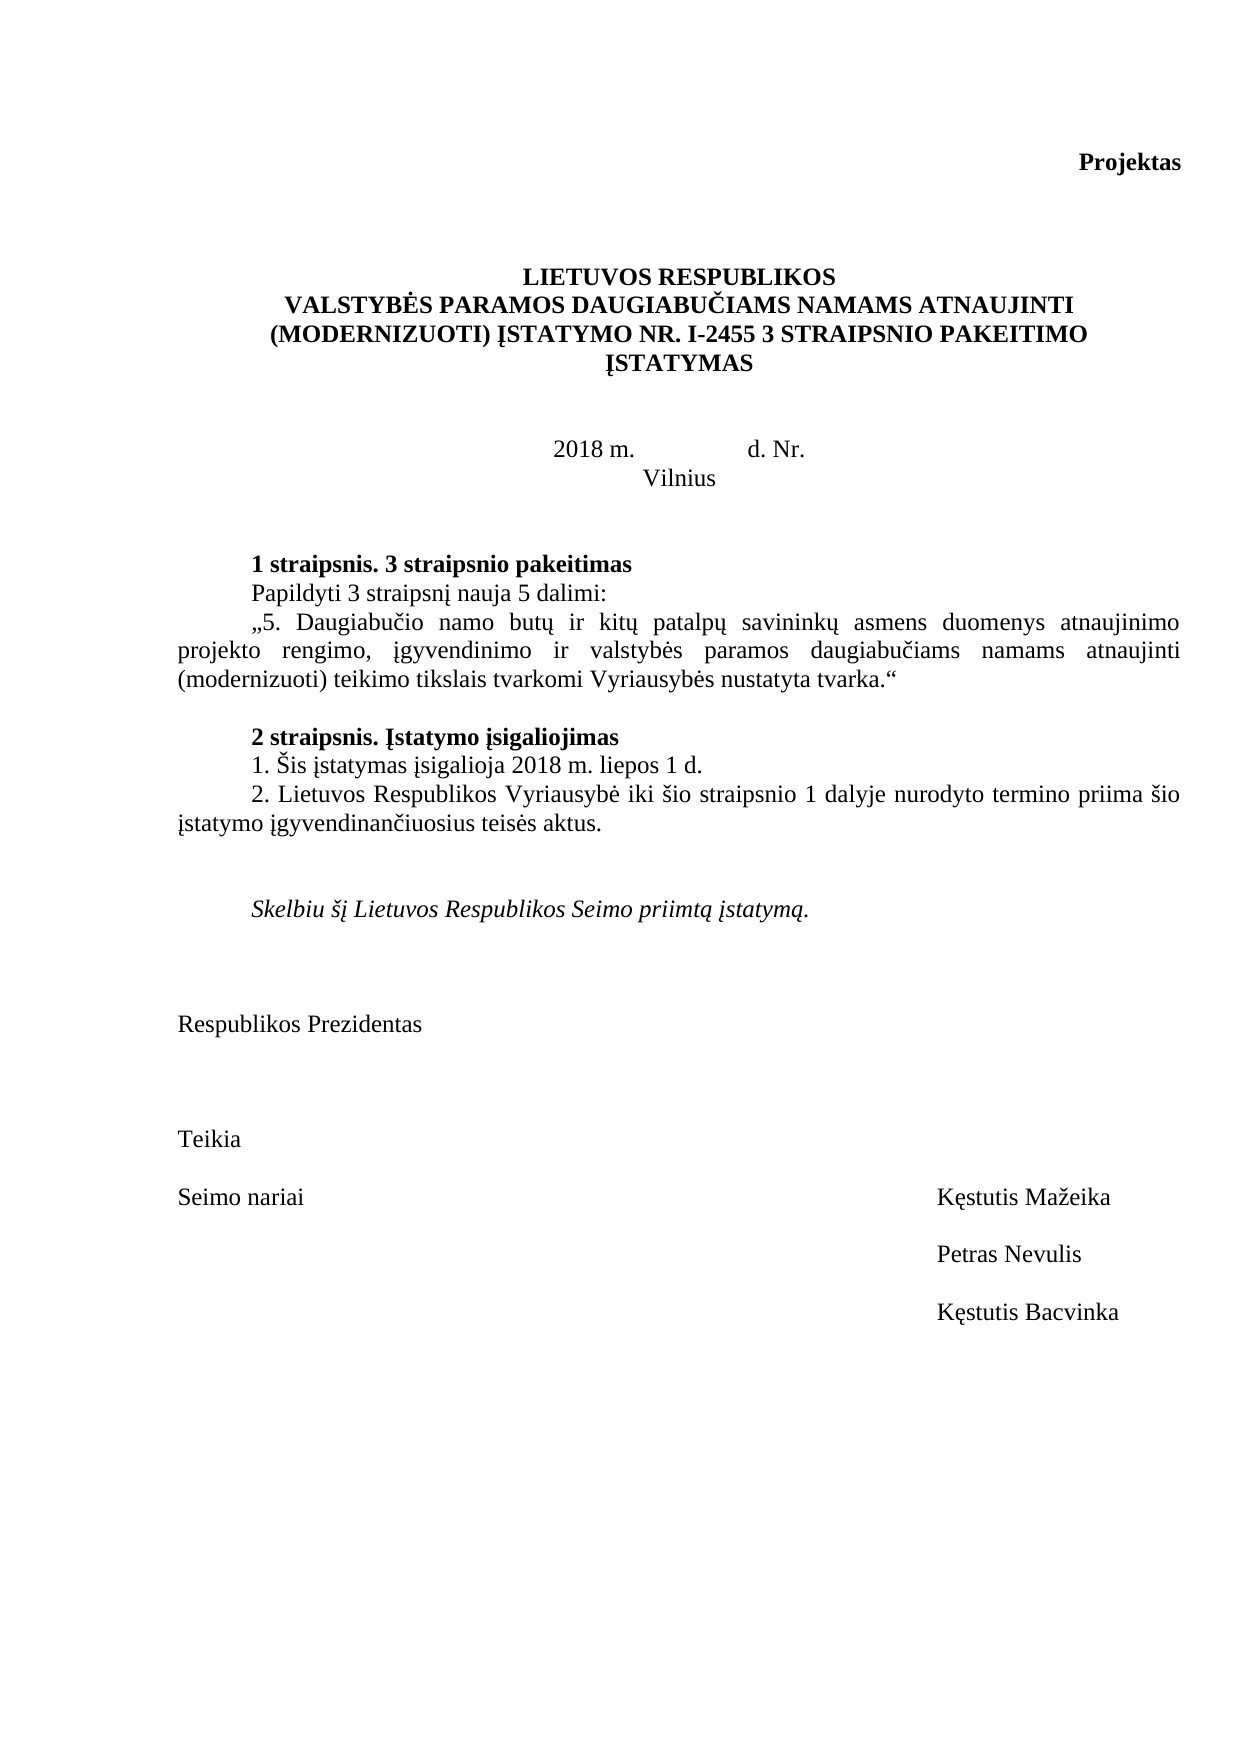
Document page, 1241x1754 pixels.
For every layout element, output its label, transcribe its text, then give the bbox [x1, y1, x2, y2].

text Papildyti 3 straipsnį nauja 5 dalimi: [177, 578, 1181, 607]
text LIETUVOS RESPUBLIKOS [177, 262, 1181, 291]
text Teikia [177, 1124, 1181, 1153]
text Petras Nevulis [177, 1239, 1181, 1268]
text Seimo nariai Kęstutis Mažeika [177, 1182, 1181, 1211]
text Kęstutis Bacvinka [177, 1297, 1181, 1326]
text 2018 m. d. Nr. [177, 434, 1181, 463]
text 2 straipsnis. Įstatymo įsigaliojimas [177, 722, 1181, 751]
text Skelbiu šį Lietuvos Respublikos Seimo priimtą įstatymą. [177, 894, 1181, 923]
text 2. Lietuvos Respublikos Vyriausybė iki šio straipsnio 1 dalyje nurodyto termino priima šio įstatymo įgyvendinančiuosius teisės aktus. [177, 779, 1181, 837]
text 1 straipsnis. 3 straipsnio pakeitimas [177, 549, 1181, 578]
text 1. Šis įstatymas įsigalioja 2018 m. liepos 1 d. [177, 751, 1181, 779]
text VALSTYBĖS PARAMOS DAUGIABUČIAMS NAMAMS ATNAUJINTI (MODERNIZUOTI) ĮSTATYMO NR. I-2455 3 STRAIPSNIO PAKEITIMO [177, 291, 1181, 348]
text ĮSTATYMAS [177, 348, 1181, 377]
text Vilnius [177, 463, 1181, 492]
text Projektas [177, 147, 1181, 176]
text „5. Daugiabučio namo butų ir kitų patalpų savininkų asmens duomenys atnaujinimo projekto rengimo, įgyvendinimo ir valstybės paramos daugiabučiams namams atnaujinti (modernizuoti) teikimo tikslais tvarkomi Vyriausybės nustatyta tvarka.“ [177, 607, 1181, 693]
text Respublikos Prezidentas [177, 1009, 1181, 1038]
